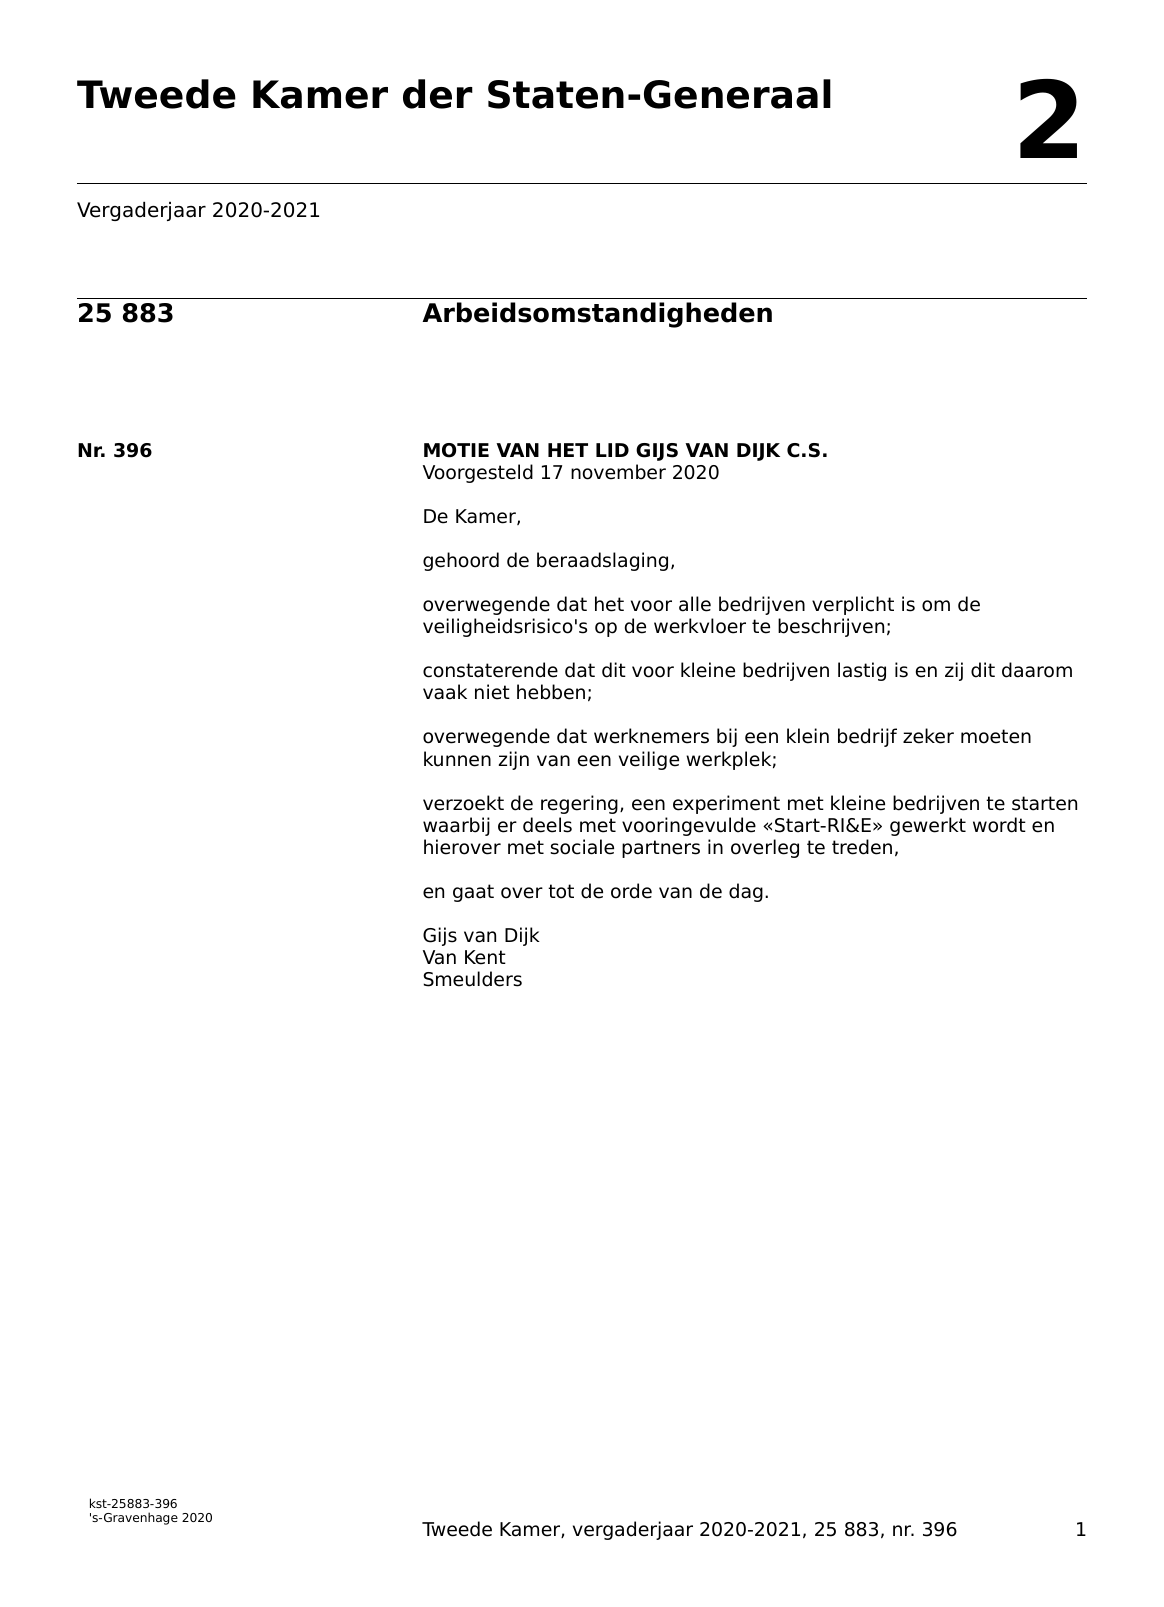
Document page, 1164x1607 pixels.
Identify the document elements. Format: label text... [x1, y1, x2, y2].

text De Kamer, [422, 506, 1087, 528]
table_header 2 [886, 59, 1087, 183]
text overwegende dat werknemers bij een klein bedrijf zeker moeten kunnen zijn van een veilige werkplek; [422, 726, 1087, 770]
text verzoekt de regering, een experiment met kleine bedrijven te starten waarbij er deels met vooringevulde «Start-RI&E» gewerkt wordt en hierover met sociale partners in overleg te treden, [422, 793, 1087, 858]
text Smeulders [422, 969, 1087, 991]
text overwegende dat het voor alle bedrijven verplicht is om de veiligheidsrisico's op de werkvloer te beschrijven; [422, 594, 1087, 638]
table_cell Vergaderjaar 2020-2021 [77, 184, 1087, 298]
text Gijs van Dijk [422, 925, 1087, 947]
subtitle 25 883 Arbeidsomstandigheden [77, 299, 1087, 329]
table_header Tweede Kamer der Staten-Generaal [77, 59, 886, 183]
subtitle Nr. 396 MOTIE VAN HET LID GIJS VAN DIJK C.S. [77, 440, 1087, 462]
text 's-Gravenhage 2020 [88, 1511, 323, 1525]
text constaterende dat dit voor kleine bedrijven lastig is en zij dit daarom vaak niet hebben; [422, 660, 1087, 704]
text Van Kent [422, 947, 1087, 969]
text Voorgesteld 17 november 2020 [422, 462, 1087, 484]
text gehoord de beraadslaging, [422, 550, 1087, 572]
text kst-25883-396 [88, 1497, 323, 1511]
text en gaat over tot de orde van de dag. [422, 881, 1087, 903]
